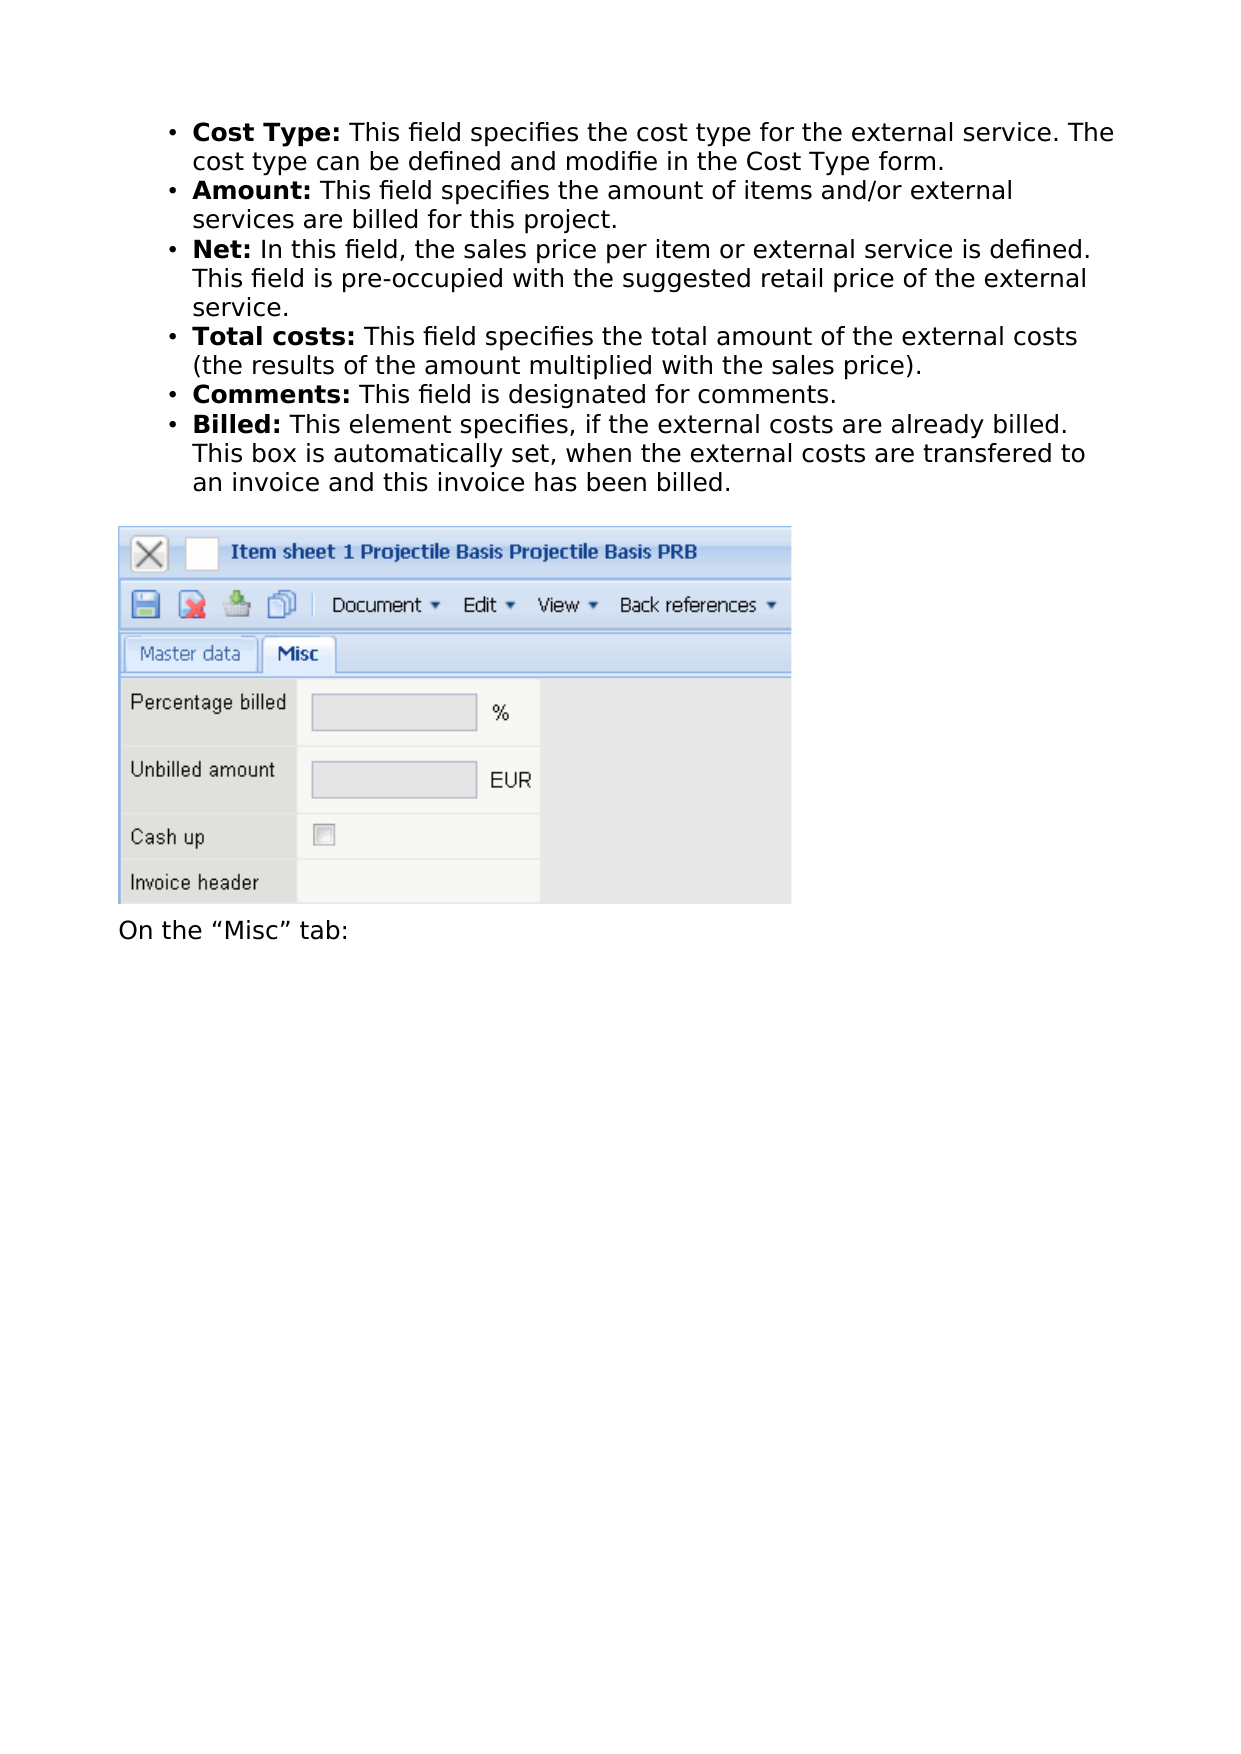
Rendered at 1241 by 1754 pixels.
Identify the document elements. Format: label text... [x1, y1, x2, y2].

list Amount: This field specifies the amount of items and/or external services are billed for this project. [177, 176, 1122, 235]
list Cost Type: This field specifies the cost type for the external service. The cost type can be defined and modifie in the Cost Type form. [177, 118, 1122, 176]
text On the “Misc” tab: [118, 916, 1122, 945]
picture [118, 526, 792, 904]
list Net: In this field, the sales price per item or external service is defined. This field is pre-occupied with the suggested retail price of the external service. [177, 235, 1122, 322]
list Billed: This element specifies, if the external costs are already billed. This box is automatically set, when the external costs are transfered to an invoice and this invoice has been billed. [177, 410, 1122, 497]
list Comments: This field is designated for comments. [177, 381, 1122, 410]
list Total costs: This field specifies the total amount of the external costs (the results of the amount multiplied with the sales price). [177, 322, 1122, 381]
